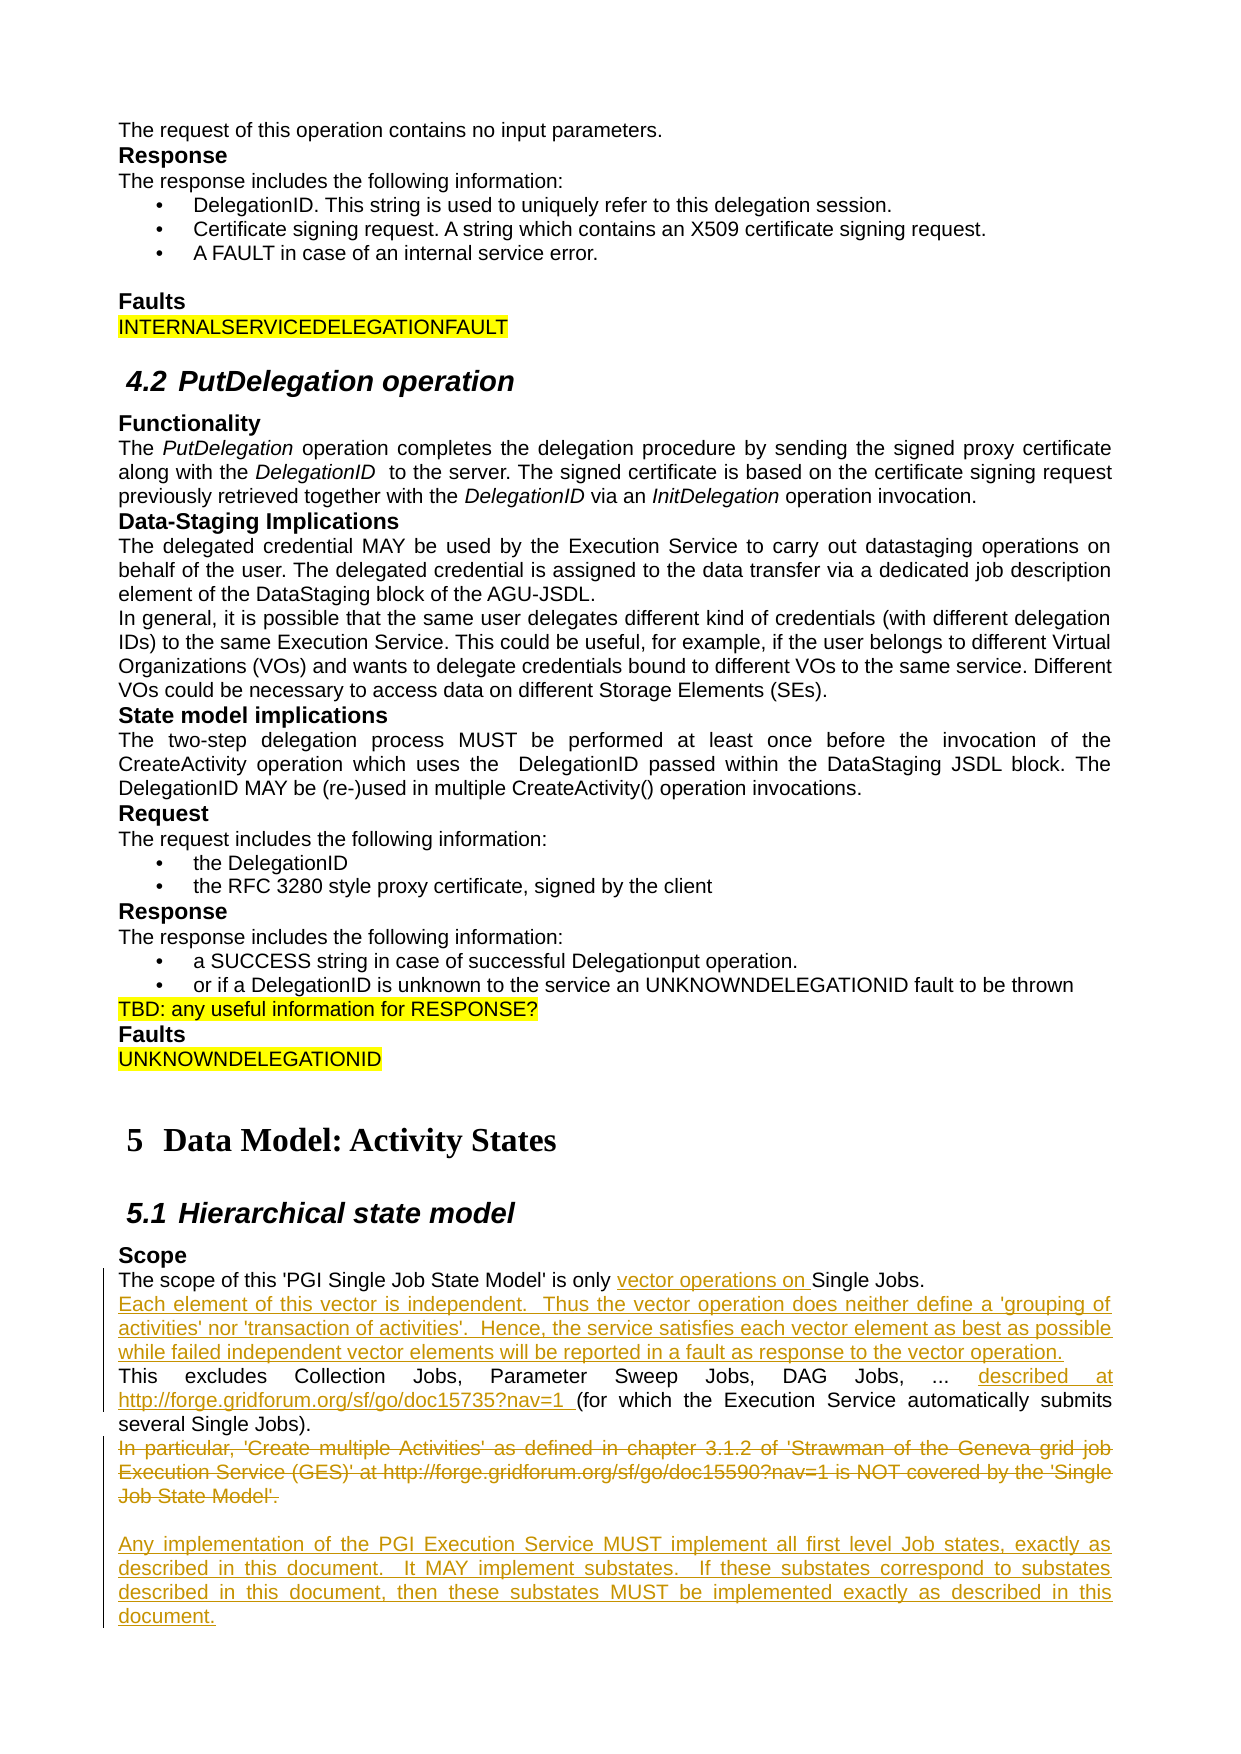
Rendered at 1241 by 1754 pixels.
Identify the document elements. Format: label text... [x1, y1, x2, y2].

subtitle Data Model: Activity States [118, 1120, 1122, 1158]
text Each element of this vector is independent. Thus the vector operation does neither define a 'grouping of activities' nor 'transaction of activities'. Hence, the service satisfies each vector element as best as possible [118, 1292, 1113, 1337]
text In general, it is possible that the same user delegates different kind of credentials (with different delegation IDs) to the same Execution Service. This could be useful, for example, if the user belongs to different Virtual Organizations (VOs) and wants to delegate credentials bound to different VOs to the same service. Different VOs could be necessary to access data on different Storage Elements (SEs). [118, 606, 1113, 702]
text The scope of this 'PGI Single Job State Model' is only vector operations on Single Jobs. [118, 1268, 1113, 1292]
subtitle PutDelegation operation [118, 363, 1122, 397]
text State model implications [118, 702, 1113, 728]
list Response [118, 898, 1122, 925]
text UNKNOWNDELEGATIONID [118, 1047, 1113, 1071]
list the DelegationID [156, 850, 1122, 874]
text The PutDelegation operation completes the delegation procedure by sending the signed proxy certificate along with the DelegationID to the server. The signed certificate is based on the certificate signing request previously retrieved together with the DelegationID via an InitDelegation operation invocation. [118, 436, 1113, 508]
list Request [118, 800, 1122, 826]
list the RFC 3280 style proxy certificate, signed by the client [156, 874, 1122, 898]
text Data-Staging Implications [118, 508, 1113, 534]
text This excludes Collection Jobs, Parameter Sweep Jobs, DAG Jobs, ... described at http://forge.gridforum.org/sf/go/doc15735?nav=1 (for which the Execution Service automatically submits several Single Jobs). [118, 1364, 1113, 1436]
text The request of this operation contains no input parameters. [118, 118, 1113, 142]
list a SUCCESS string in case of successful Delegationput operation. [156, 949, 1122, 973]
text INTERNALSERVICEDELEGATIONFAULT [118, 314, 1113, 338]
list Response [118, 142, 1122, 168]
text Faults [118, 288, 1113, 314]
list The request includes the following information: [118, 826, 1122, 850]
text The delegated credential MAY be used by the Execution Service to carry out datastaging operations on behalf of the user. The delegated credential is assigned to the data transfer via a dedicated job description element of the DataStaging block of the AGU-JSDL. [118, 534, 1113, 606]
list A FAULT in case of an internal service error. [156, 240, 1122, 264]
text while failed independent vector elements will be reported in a fault as response to the vector operation. [118, 1338, 1113, 1364]
list Functionality [118, 409, 1122, 436]
text The two-step delegation process MUST be performed at least once before the invocation of the CreateActivity operation which uses the DelegationID passed within the DataStaging JSDL block. The DelegationID MAY be (re-)used in multiple CreateActivity() operation invocations. [118, 728, 1113, 800]
text Any implementation of the PGI Execution Service MUST implement all first level Job states, exactly as described in this document. It MAY implement substates. If these substates correspond to substates described in this document, then these substates MUST be implemented exactly as described in this [118, 1532, 1113, 1601]
list The response includes the following information: [118, 168, 1122, 192]
subtitle Hierarchical state model [118, 1196, 1122, 1229]
text Faults [118, 1021, 1113, 1047]
text TBD: any useful information for RESPONSE? [118, 997, 1113, 1021]
list DelegationID. This string is used to uniquely refer to this delegation session. [156, 192, 1122, 216]
list The response includes the following information: [118, 925, 1122, 949]
list Certificate signing request. A string which contains an X509 certificate signing request. [156, 216, 1122, 240]
list or if a DelegationID is unknown to the service an UNKNOWNDELEGATIONID fault to be thrown [156, 973, 1122, 997]
text Scope [118, 1242, 1113, 1268]
text document. [118, 1602, 1113, 1628]
